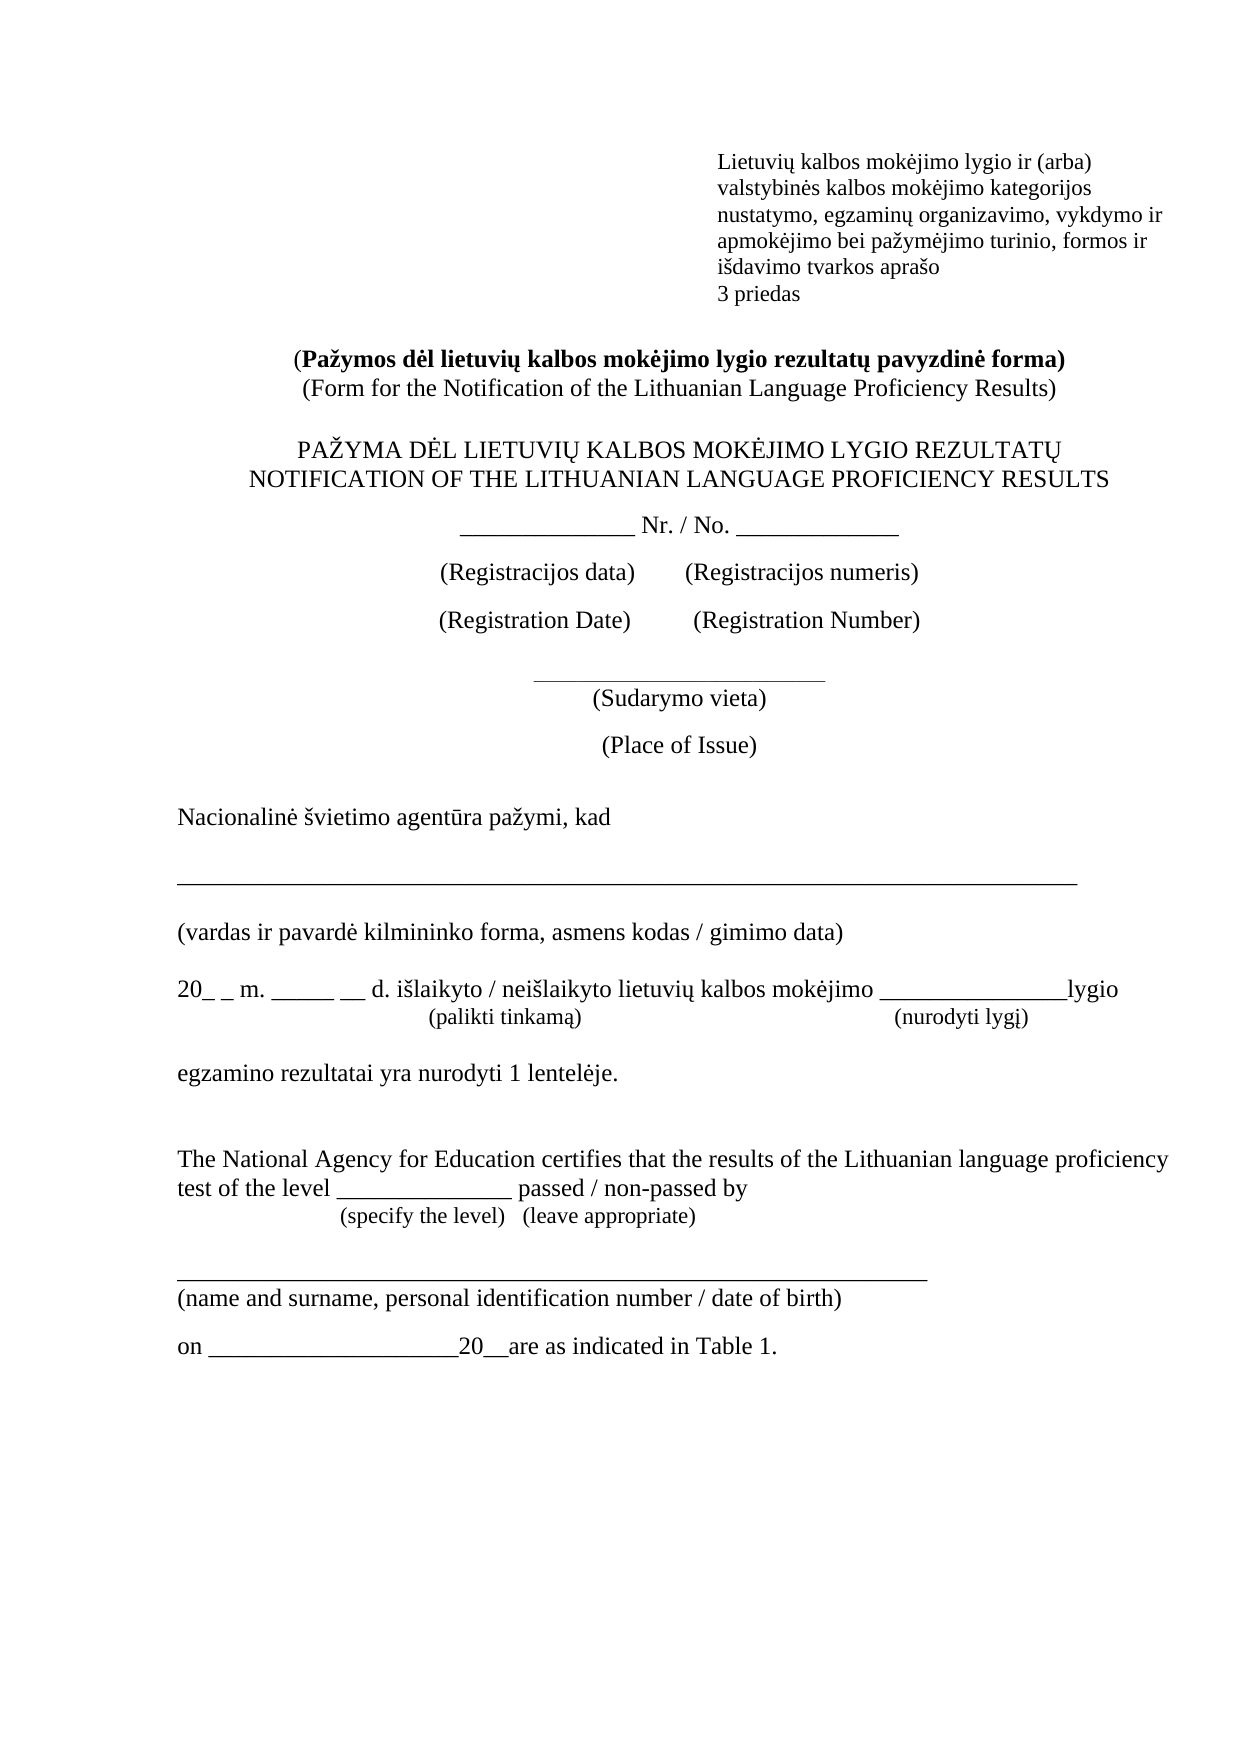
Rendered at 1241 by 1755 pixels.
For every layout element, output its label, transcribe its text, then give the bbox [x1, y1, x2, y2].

subtitle (Form for the Notification of the Lithuanian Language Proficiency Results) [177, 373, 1182, 402]
text ____________________________________________________________ [177, 1255, 1182, 1283]
text 20_ _ m. _____ __ d. išlaikyto / neišlaikyto lietuvių kalbos mokėjimo _______________lygio [177, 974, 1182, 1003]
text (palikti tinkamą) (nurodyti lygį) [312, 1003, 1182, 1029]
text (Sudarymo vieta) [177, 683, 1182, 712]
text (Place of Issue) [177, 731, 1182, 759]
subtitle 3 priedas [717, 280, 1182, 306]
subtitle PAŽYMA DĖL LIETUVIŲ KALBOS MOKĖJIMO LYGIO REZULTATŲ [177, 436, 1182, 464]
subtitle apmokėjimo bei pažymėjimo turinio, formos ir [717, 227, 1182, 253]
text The National Agency for Education certifies that the results of the Lithuanian language proficiency test of the level ______________ passed / non-passed by [177, 1144, 1182, 1202]
text ________________________________________________________________________ [177, 859, 1182, 888]
text (vardas ir pavardė kilmininko forma, asmens kodas / gimimo data) [177, 917, 1182, 946]
text Nacionalinė švietimo agentūra pažymi, kad [177, 802, 1182, 831]
subtitle išdavimo tvarkos aprašo [717, 253, 1182, 280]
subtitle nustatymo, egzaminų organizavimo, vykdymo ir [717, 201, 1182, 227]
subtitle Lietuvių kalbos mokėjimo lygio ir (arba) [717, 148, 1182, 174]
text (Registracijos data) (Registracijos numeris) [177, 557, 1182, 586]
text (Registration Date) (Registration Number) [177, 605, 1182, 633]
text ________________________________________ [177, 666, 1182, 683]
subtitle NOTIFICATION OF THE LITHUANIAN LANGUAGE PROFICIENCY RESULTS [177, 464, 1182, 493]
subtitle (Pažymos dėl lietuvių kalbos mokėjimo lygio rezultatų pavyzdinė forma) [177, 344, 1182, 373]
text (specify the level) (leave appropriate) [177, 1202, 1182, 1228]
text on ____________________20__are as indicated in Table 1. [177, 1331, 1182, 1360]
text (name and surname, personal identification number / date of birth) [177, 1283, 1182, 1312]
text ______________ Nr. / No. _____________ [177, 510, 1182, 538]
text egzamino rezultatai yra nurodyti 1 lentelėje. [177, 1058, 1182, 1087]
subtitle valstybinės kalbos mokėjimo kategorijos [717, 174, 1182, 201]
